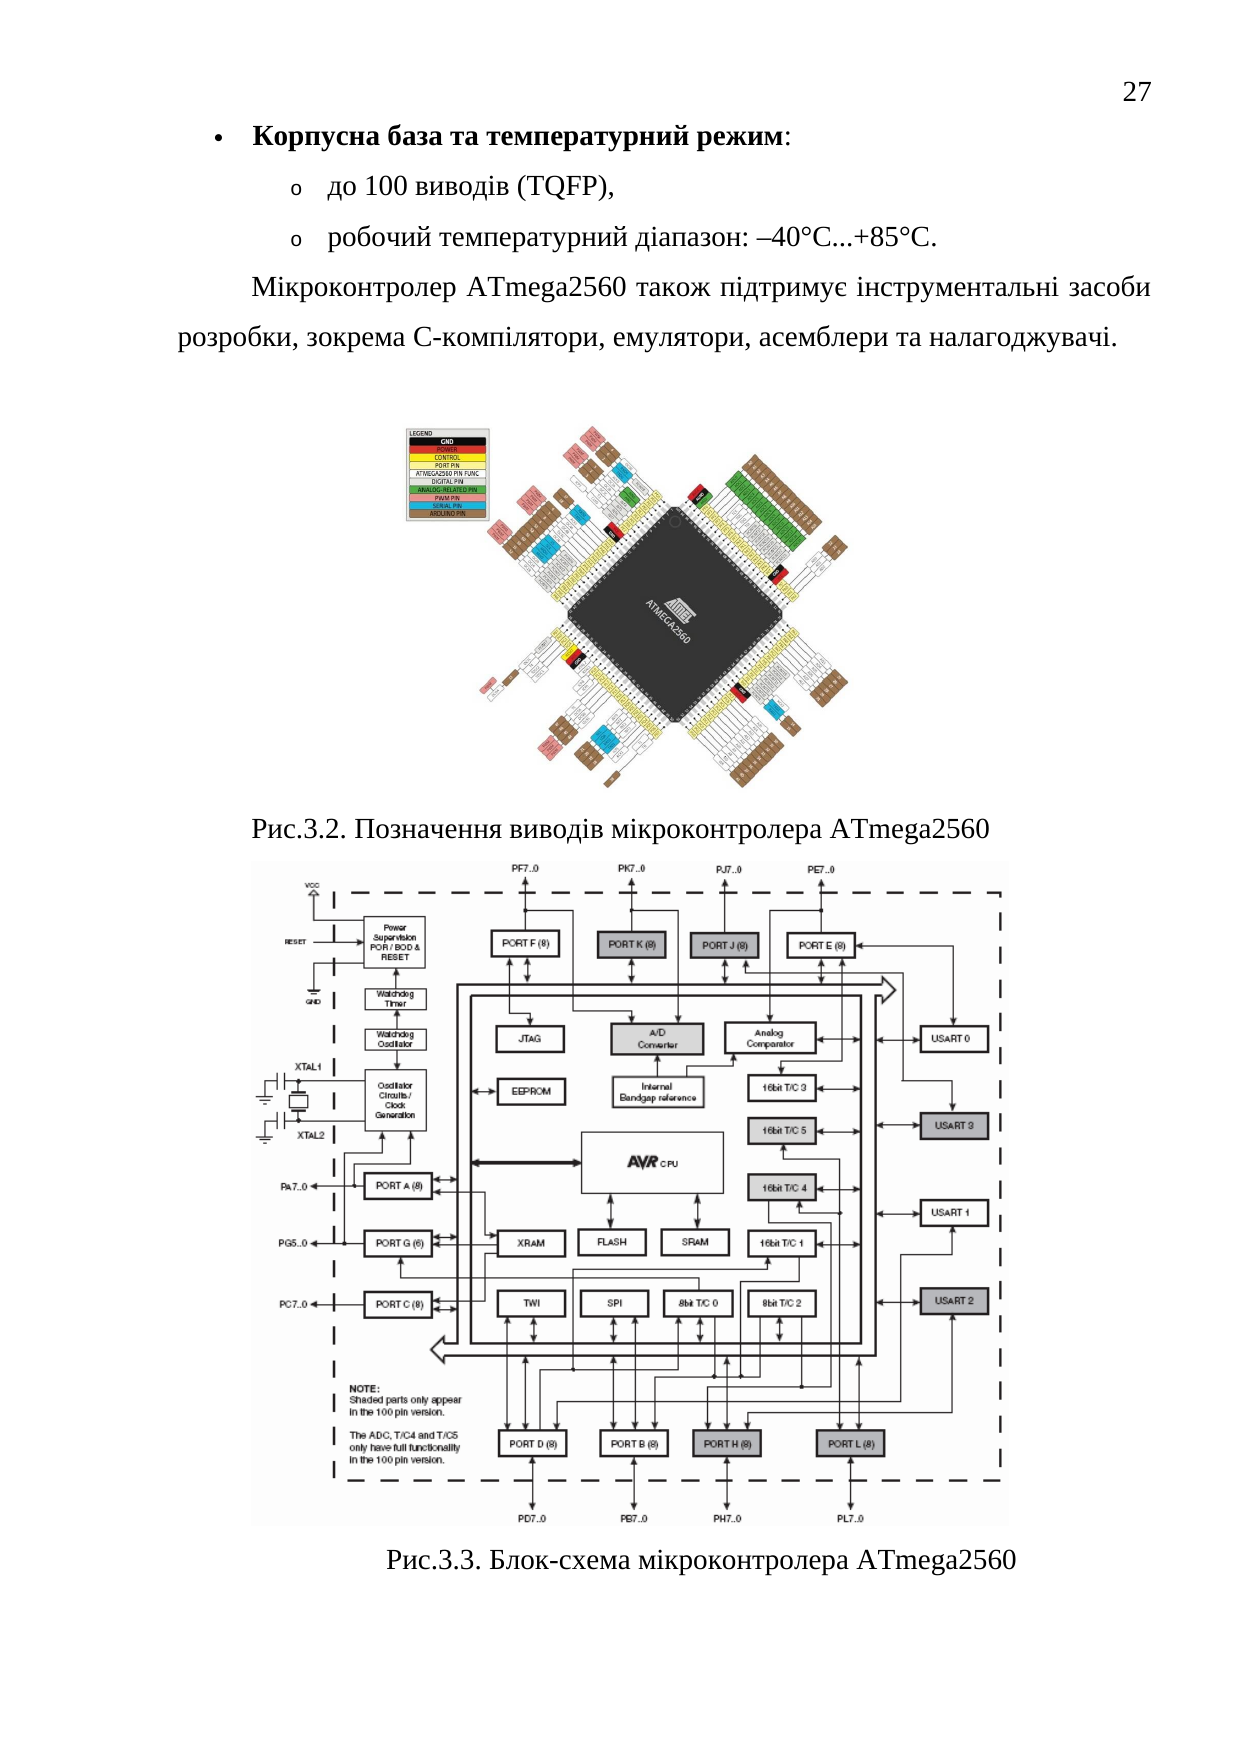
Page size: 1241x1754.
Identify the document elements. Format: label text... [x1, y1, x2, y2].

list до 100 виводів (TQFP), [290, 168, 1152, 202]
list Корпусна база та температурний режим: [215, 118, 1152, 152]
picture [402, 420, 927, 794]
text Рис.3.3. Блок-схема мікроконтролера ATmega2560 [177, 1542, 1152, 1576]
text Рис.3.2. Позначення виводів мікроконтролера ATmega2560 [177, 811, 1152, 844]
text Мікроконтролер ATmega2560 також підтримує інструментальні засоби розробки, зокрема C-компілятори, емулятори, асемблери та налагоджувачі. [177, 269, 1152, 353]
picture [251, 861, 1020, 1526]
list робочий температурний діапазон: –40°C...+85°C. [290, 219, 1152, 252]
